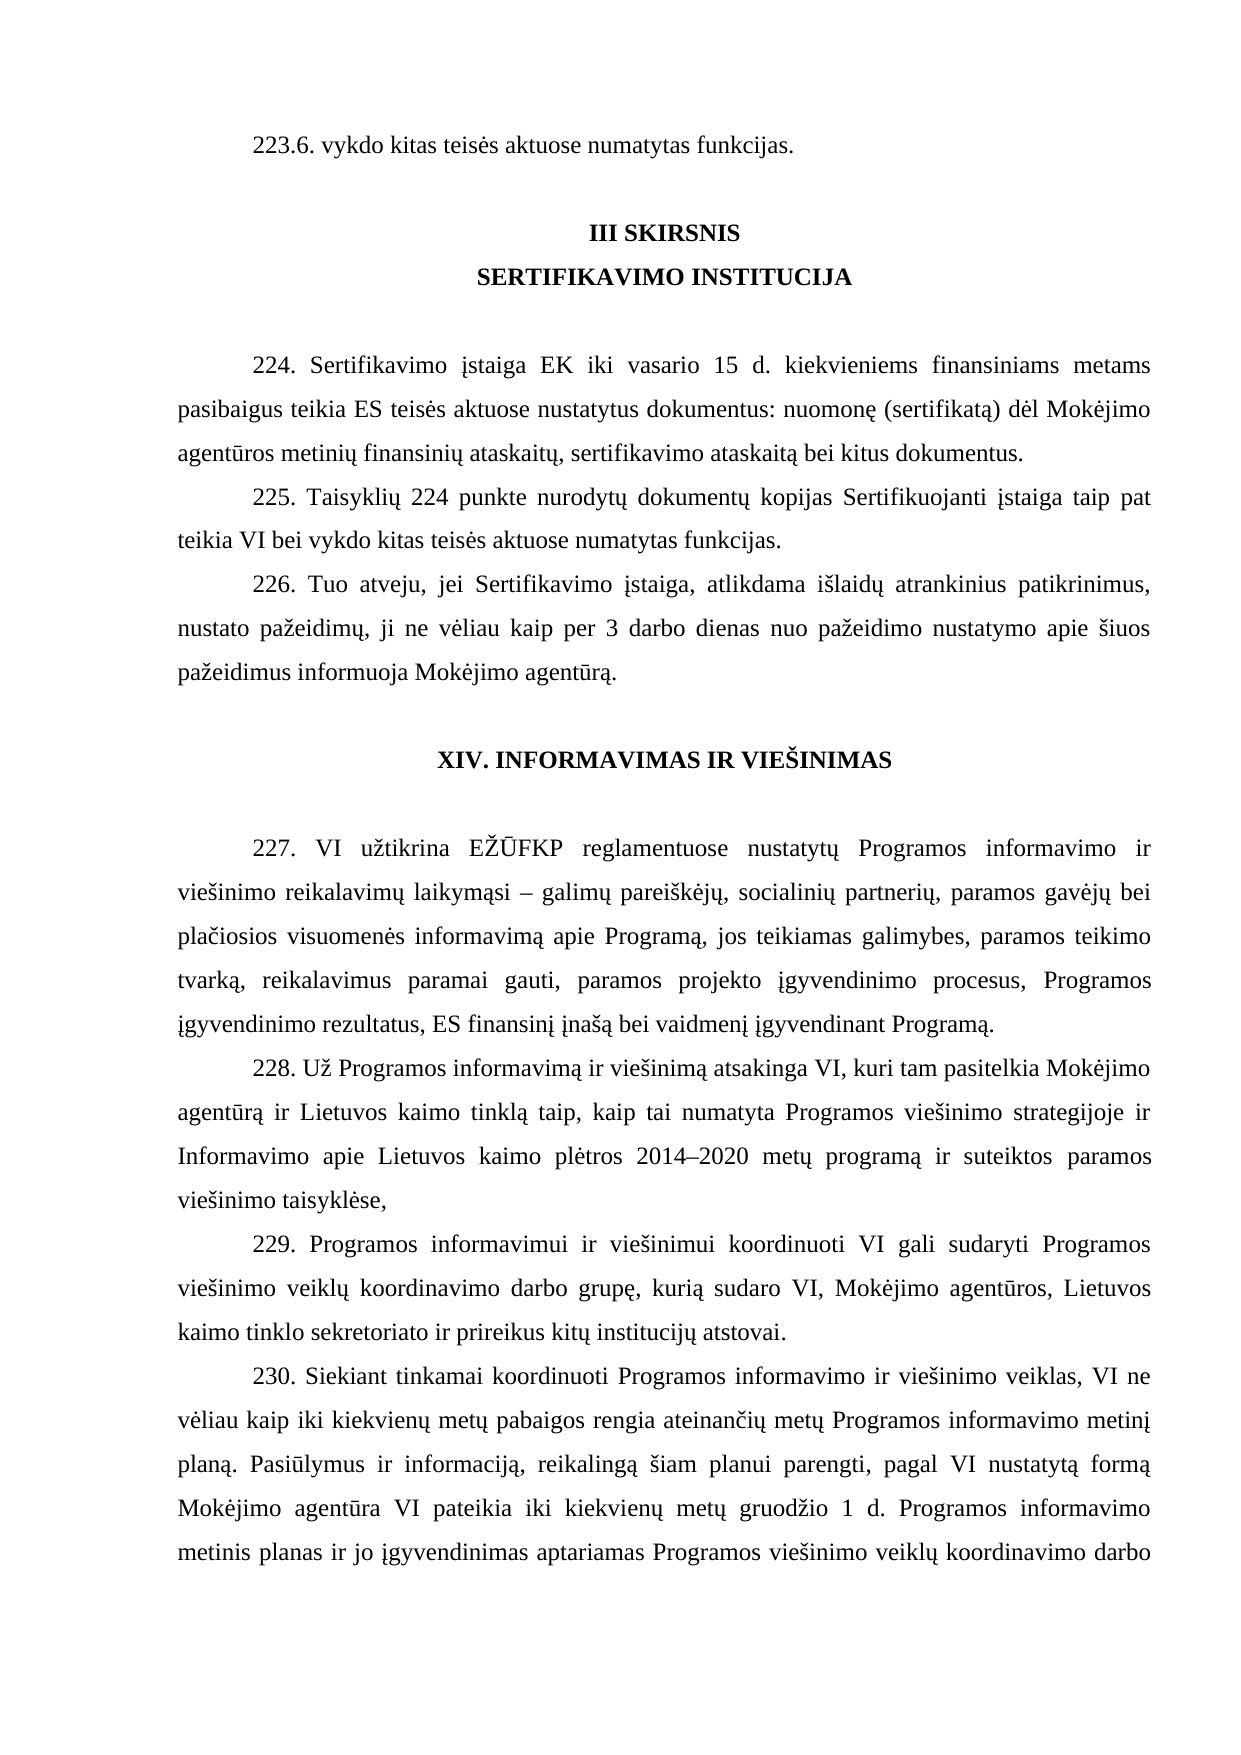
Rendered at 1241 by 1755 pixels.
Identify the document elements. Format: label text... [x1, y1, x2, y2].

text III SKIRSNIS [177, 218, 1152, 247]
text 225. Taisyklių 224 punkte nurodytų dokumentų kopijas Sertifikuojanti įstaiga taip pat teikia VI bei vykdo kitas teisės aktuose numatytas funkcijas. [177, 482, 1152, 554]
text 230. Siekiant tinkamai koordinuoti Programos informavimo ir viešinimo veiklas, VI ne vėliau kaip iki kiekvienų metų pabaigos rengia ateinančių metų Programos informavimo metinį planą. Pasiūlymus ir informaciją, reikalingą šiam planui parengti, pagal VI nustatytą formą Mokėjimo agentūra VI pateikia iki kiekvienų metų gruodžio 1 d. Programos informavimo metinis planas ir jo įgyvendinimas aptariamas Programos viešinimo veiklų koordinavimo darbo [177, 1361, 1152, 1565]
text 226. Tuo atveju, jei Sertifikavimo įstaiga, atlikdama išlaidų atrankinius patikrinimus, nustato pažeidimų, ji ne vėliau kaip per 3 darbo dienas nuo pažeidimo nustatymo apie šiuos pažeidimus informuoja Mokėjimo agentūrą. [177, 569, 1152, 686]
text 223.6. vykdo kitas teisės aktuose numatytas funkcijas. [177, 130, 1152, 159]
text 228. Už Programos informavimą ir viešinimą atsakinga VI, kuri tam pasitelkia Mokėjimo agentūrą ir Lietuvos kaimo tinklą taip, kaip tai numatyta Programos viešinimo strategijoje ir Informavimo apie Lietuvos kaimo plėtros 2014–2020 metų programą ir suteiktos paramos viešinimo taisyklėse, [177, 1053, 1152, 1214]
text XIV. INFORMAVIMAS IR VIEŠINIMAS [177, 745, 1152, 774]
text 229. Programos informavimui ir viešinimui koordinuoti VI gali sudaryti Programos viešinimo veiklų koordinavimo darbo grupę, kurią sudaro VI, Mokėjimo agentūros, Lietuvos kaimo tinklo sekretoriato ir prireikus kitų institucijų atstovai. [177, 1229, 1152, 1346]
text 227. VI užtikrina EŽŪFKP reglamentuose nustatytų Programos informavimo ir viešinimo reikalavimų laikymąsi – galimų pareiškėjų, socialinių partnerių, paramos gavėjų bei plačiosios visuomenės informavimą apie Programą, jos teikiamas galimybes, paramos teikimo tvarką, reikalavimus paramai gauti, paramos projekto įgyvendinimo procesus, Programos įgyvendinimo rezultatus, ES finansinį įnašą bei vaidmenį įgyvendinant Programą. [177, 833, 1152, 1038]
text SERTIFIKAVIMO INSTITUCIJA [177, 262, 1152, 291]
text 224. Sertifikavimo įstaiga EK iki vasario 15 d. kiekvieniems finansiniams metams pasibaigus teikia ES teisės aktuose nustatytus dokumentus: nuomonę (sertifikatą) dėl Mokėjimo agentūros metinių finansinių ataskaitų, sertifikavimo ataskaitą bei kitus dokumentus. [177, 350, 1152, 466]
